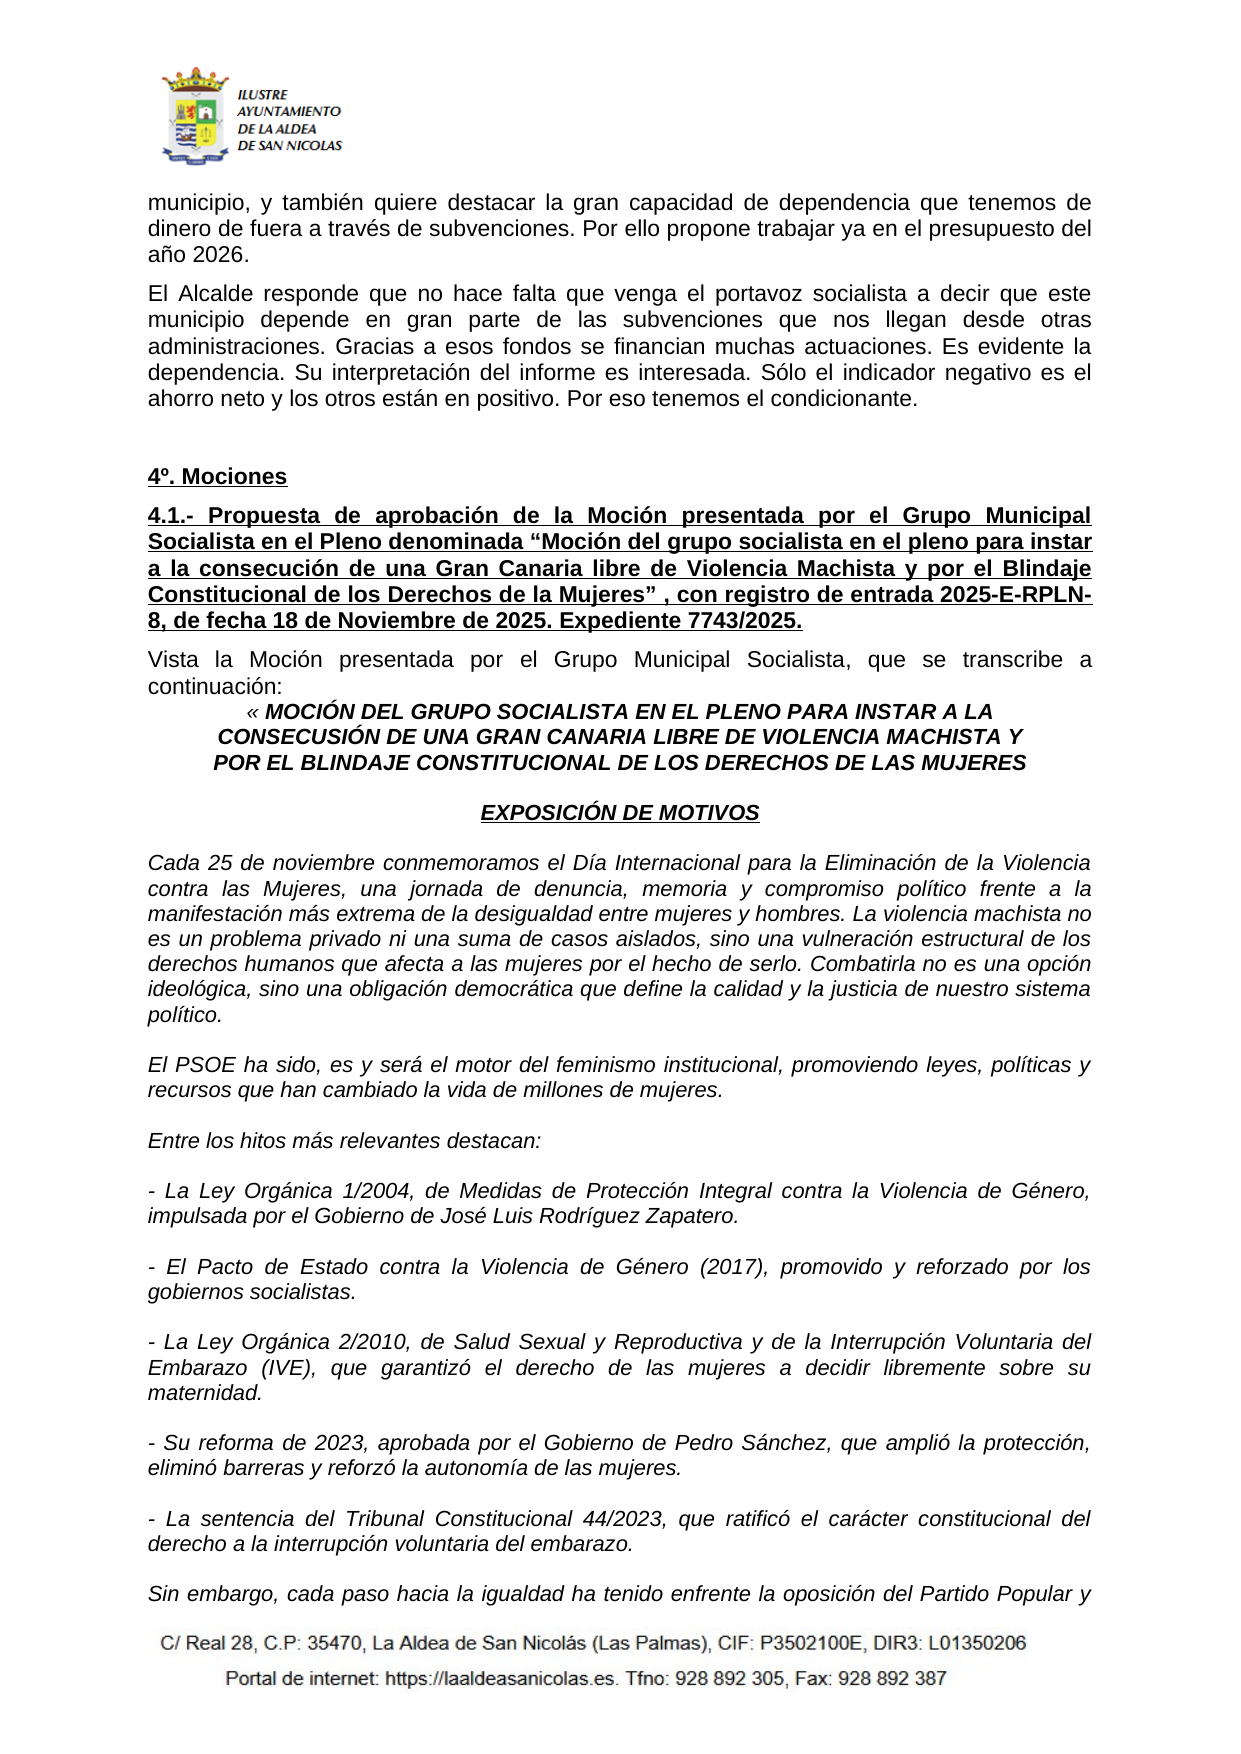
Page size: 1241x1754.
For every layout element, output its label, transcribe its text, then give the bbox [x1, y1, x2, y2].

text - La Ley Orgánica 1/2004, de Medidas de Protección Integral contra la Violencia de Género, impulsada por el Gobierno de José Luis Rodríguez Zapatero. [148, 1178, 1093, 1228]
picture [148, 59, 358, 173]
text El Alcalde responde que no hace falta que venga el portavoz socialista a decir que este municipio depende en gran parte de las subvenciones que nos llegan desde otras administraciones. Gracias a esos fondos se financian muchas actuaciones. Es evidente la dependencia. Su interpretación del informe es interesada. Sólo el indicador negativo es el ahorro neto y los otros están en positivo. Por eso tenemos el condicionante. [148, 280, 1093, 412]
text CONSECUSIÓN DE UNA GRAN CANARIA LIBRE DE VIOLENCIA MACHISTA Y [148, 724, 1093, 749]
text EXPOSICIÓN DE MOTIVOS [148, 800, 1093, 825]
text POR EL BLINDAJE CONSTITUCIONAL DE LOS DERECHOS DE LAS MUJERES [148, 749, 1093, 774]
text Entre los hitos más relevantes destacan: [148, 1127, 1093, 1153]
text 4.1.- Propuesta de aprobación de la Moción presentada por el Grupo Municipal Socialista en el Pleno denominada “Moción del grupo socialista en el pleno para instar [148, 502, 1093, 551]
text 8, de fecha 18 de Noviembre de 2025. Expediente 7743/2025. [148, 605, 1093, 634]
text Cada 25 de noviembre conmemoramos el Día Internacional para la Eliminación de la Violencia contra las Mujeres, una jornada de denuncia, memoria y compromiso político frente a la manifestación más extrema de la desigualdad entre mujeres y hombres. La violencia machista no es un problema privado ni una suma de casos aislados, sino una vulneración estructural de los derechos humanos que afecta a las mujeres por el hecho de serlo. Combatirla no es una opción ideológica, sino una obligación democrática que define la calidad y la justicia de nuestro sistema político. [148, 850, 1093, 1027]
text 4º. Mociones [148, 463, 1093, 489]
text El PSOE ha sido, es y será el motor del feminismo institucional, promoviendo leyes, políticas y recursos que han cambiado la vida de millones de mujeres. [148, 1052, 1093, 1102]
text « MOCIÓN DEL GRUPO SOCIALISTA EN EL PLENO PARA INSTAR A LA [148, 699, 1093, 724]
text Sin embargo, cada paso hacia la igualdad ha tenido enfrente la oposición del Partido Popular y [148, 1581, 1093, 1606]
text municipio, y también quiere destacar la gran capacidad de dependencia que tenemos de dinero de fuera a través de subvenciones. Por ello propone trabajar ya en el presupuesto del año 2026. [148, 188, 1093, 267]
text - La sentencia del Tribunal Constitucional 44/2023, que ratificó el carácter constitucional del derecho a la interrupción voluntaria del embarazo. [148, 1506, 1093, 1556]
text - La Ley Orgánica 2/2010, de Salud Sexual y Reproductiva y de la Interrupción Voluntaria del Embarazo (IVE), que garantizó el derecho de las mujeres a decidir libremente sobre su maternidad. [148, 1329, 1093, 1405]
text a la consecución de una Gran Canaria libre de Violencia Machista y por el Blindaje Constitucional de los Derechos de la Mujeres” , con registro de entrada 2025-E-RPLN- [148, 552, 1093, 604]
text Vista la Moción presentada por el Grupo Municipal Socialista, que se transcribe a continuación: [148, 646, 1093, 699]
text - Su reforma de 2023, aprobada por el Gobierno de Pedro Sánchez, que amplió la protección, eliminó barreras y reforzó la autonomía de las mujeres. [148, 1430, 1093, 1480]
picture [149, 1627, 1034, 1694]
text - El Pacto de Estado contra la Violencia de Género (2017), promovido y reforzado por los gobiernos socialistas. [148, 1253, 1093, 1304]
